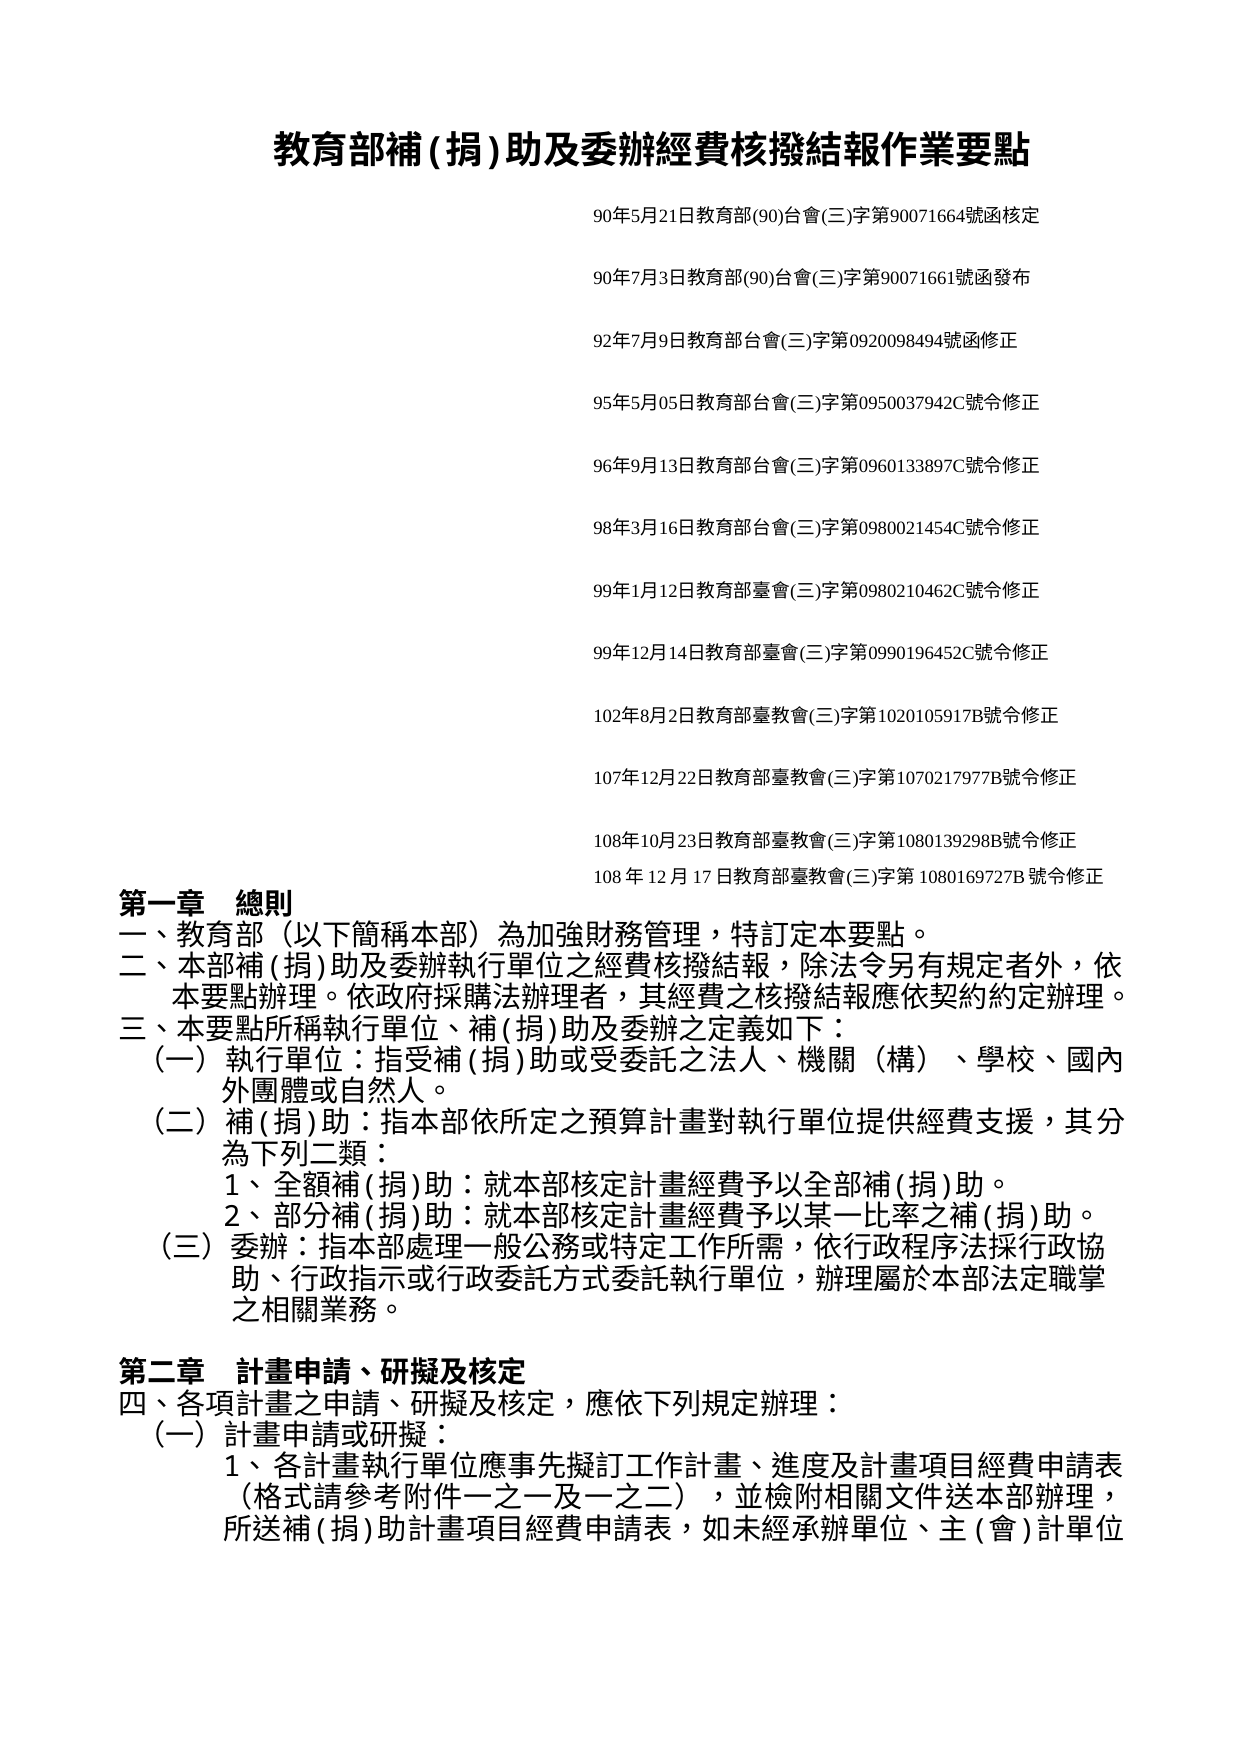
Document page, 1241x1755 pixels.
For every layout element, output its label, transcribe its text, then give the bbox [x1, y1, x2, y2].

text 92年7月9日教育部台會(三)字第0920098494號函修正 [593, 297, 1125, 360]
text 108年12月17日教育部臺教會(三)字第1080169727B號令修正 [593, 860, 1125, 889]
text （一）執行單位：指受補(捐)助或受委託之法人、機關（構）、學校、國內外團體或自然人。 [136, 1045, 1125, 1108]
text 三、本要點所稱執行單位、補(捐)助及委辦之定義如下： [118, 1014, 1125, 1045]
text （一）計畫申請或研擬： [136, 1420, 1125, 1452]
list 全額補(捐)助：就本部核定計畫經費予以全部補(捐)助。 [223, 1170, 1125, 1202]
text 第二章 計畫申請、研擬及核定 [118, 1358, 1125, 1389]
text 一、教育部（以下簡稱本部）為加強財務管理，特訂定本要點。 [118, 920, 1125, 952]
list 各計畫執行單位應事先擬訂工作計畫、進度及計畫項目經費申請表（格式請參考附件一之一及一之二），並檢附相關文件送本部辦理，所送補(捐)助計畫項目經費申請表，如未經承辦單位、主(會)計單位 [223, 1452, 1125, 1545]
text （二）補(捐)助：指本部依所定之預算計畫對執行單位提供經費支援，其分為下列二類： [136, 1108, 1125, 1170]
text 98年3月16日教育部台會(三)字第0980021454C號令修正 [593, 485, 1125, 547]
text 107年12月22日教育部臺教會(三)字第1070217977B號令修正 [593, 735, 1125, 797]
text 教育部補(捐)助及委辦經費核撥結報作業要點 [118, 129, 1125, 172]
text 96年9月13日教育部台會(三)字第0960133897C號令修正 [593, 422, 1125, 485]
text 二、本部補(捐)助及委辦執行單位之經費核撥結報，除法令另有規定者外，依本要點辦理。依政府採購法辦理者，其經費之核撥結報應依契約約定辦理。 [118, 952, 1125, 1014]
text 99年12月14日教育部臺會(三)字第0990196452C號令修正 [593, 610, 1125, 672]
text 90年7月3日教育部(90)台會(三)字第90071661號函發布 [593, 235, 1125, 297]
text 第一章 總則 [118, 889, 1125, 920]
text 95年5月05日教育部台會(三)字第0950037942C號令修正 [593, 360, 1125, 422]
text （三）委辦：指本部處理一般公務或特定工作所需，依行政程序法採行政協助、行政指示或行政委託方式委託執行單位，辦理屬於本部法定職掌之相關業務。 [143, 1233, 1125, 1327]
text 102年8月2日教育部臺教會(三)字第1020105917B號令修正 [593, 672, 1125, 735]
text 90年5月21日教育部(90)台會(三)字第90071664號函核定 [593, 172, 1125, 235]
text 99年1月12日教育部臺會(三)字第0980210462C號令修正 [593, 547, 1125, 610]
list 部分補(捐)助：就本部核定計畫經費予以某一比率之補(捐)助。 [223, 1202, 1125, 1233]
text 108年10月23日教育部臺教會(三)字第1080139298B號令修正 [593, 797, 1125, 860]
text 四、各項計畫之申請、研擬及核定，應依下列規定辦理： [118, 1389, 1125, 1420]
